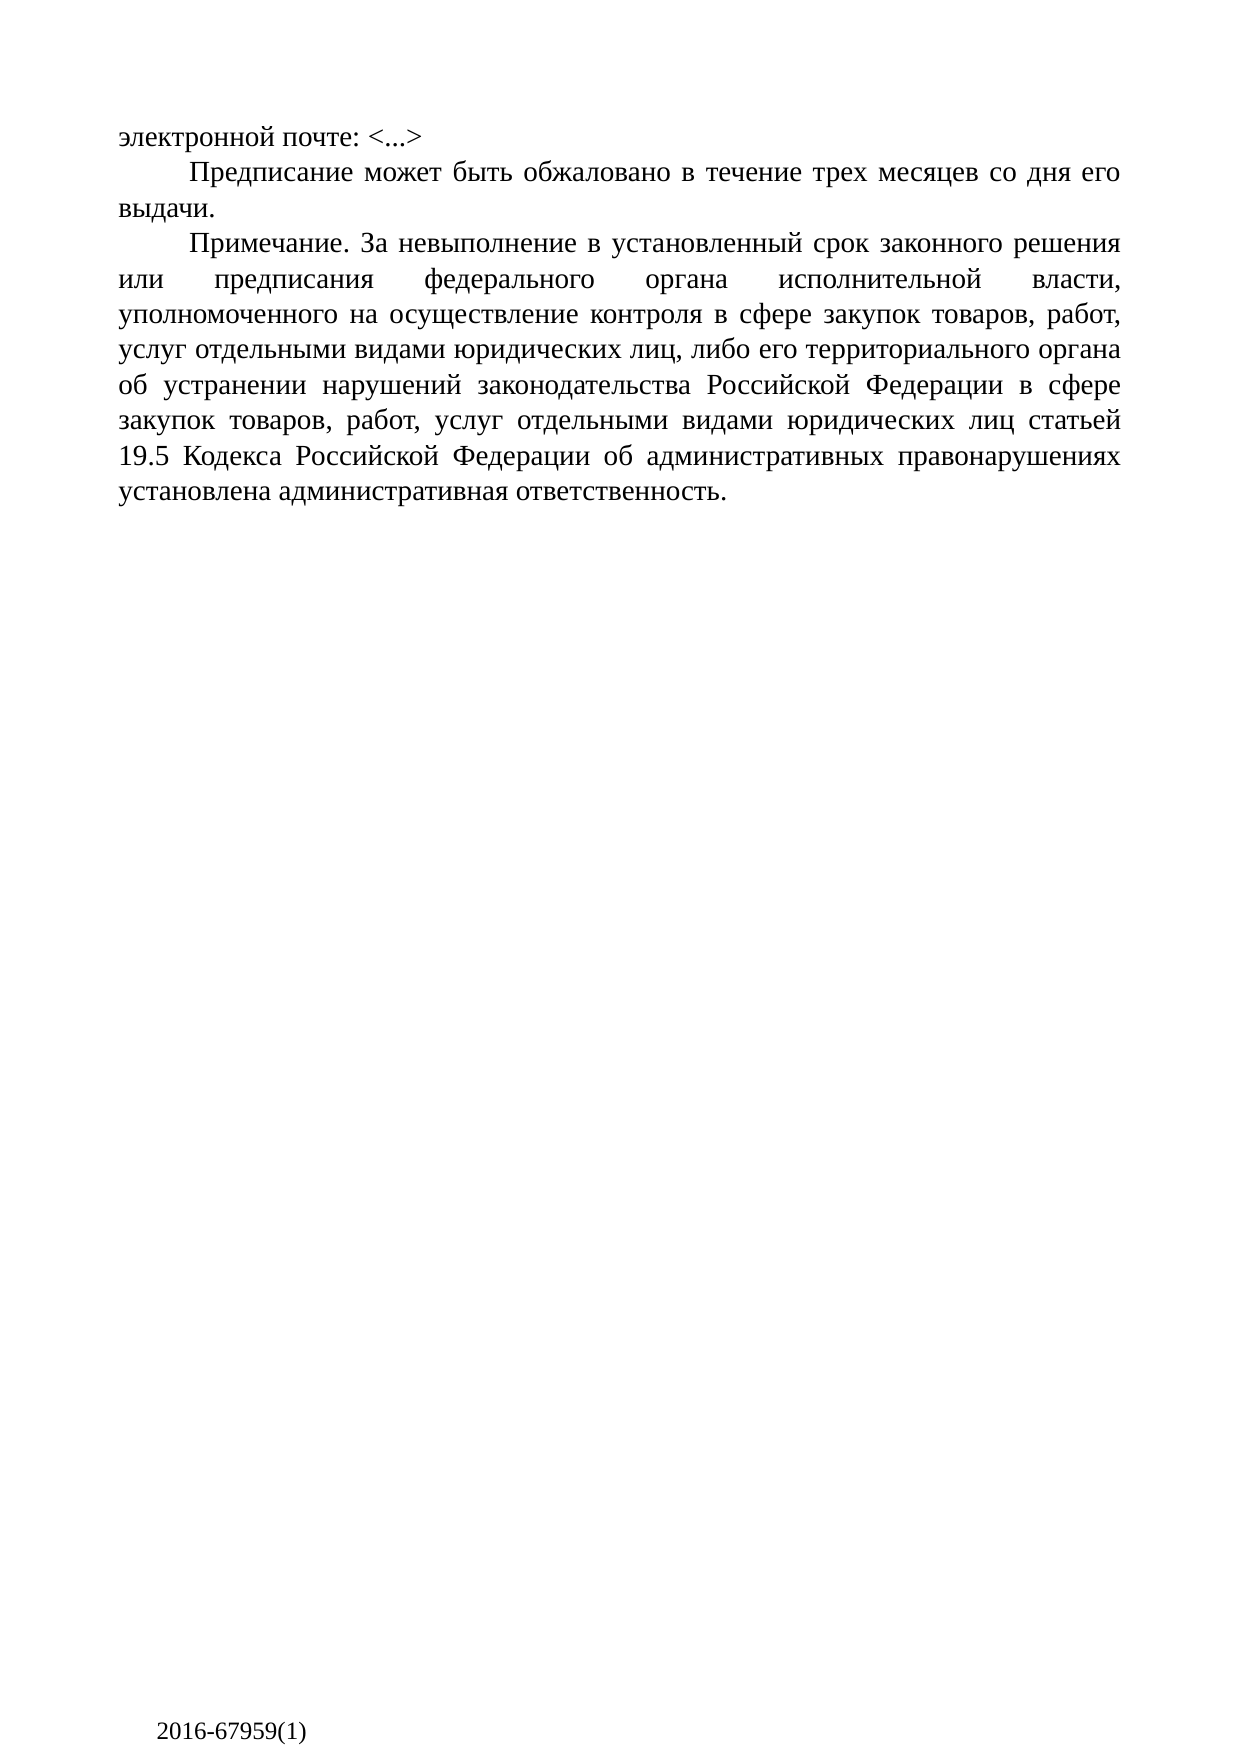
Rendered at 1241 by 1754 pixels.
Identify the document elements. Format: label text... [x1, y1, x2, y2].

text электронной почте: <...> [118, 118, 1122, 153]
text Примечание. За невыполнение в установленный срок законного решения или предписания федерального органа исполнительной власти, уполномоченного на осуществление контроля в сфере закупок товаров, работ, услуг отдельными видами юридических лиц, либо его территориального органа об устранении нарушений законодательства Российской Федерации в сфере закупок товаров, работ, услуг отдельными видами юридических лиц статьей 19.5 Кодекса Российской Федерации об административных правонарушениях установлена административная ответственность. [118, 224, 1122, 508]
text Предписание может быть обжаловано в течение трех месяцев со дня его выдачи. [118, 153, 1122, 224]
